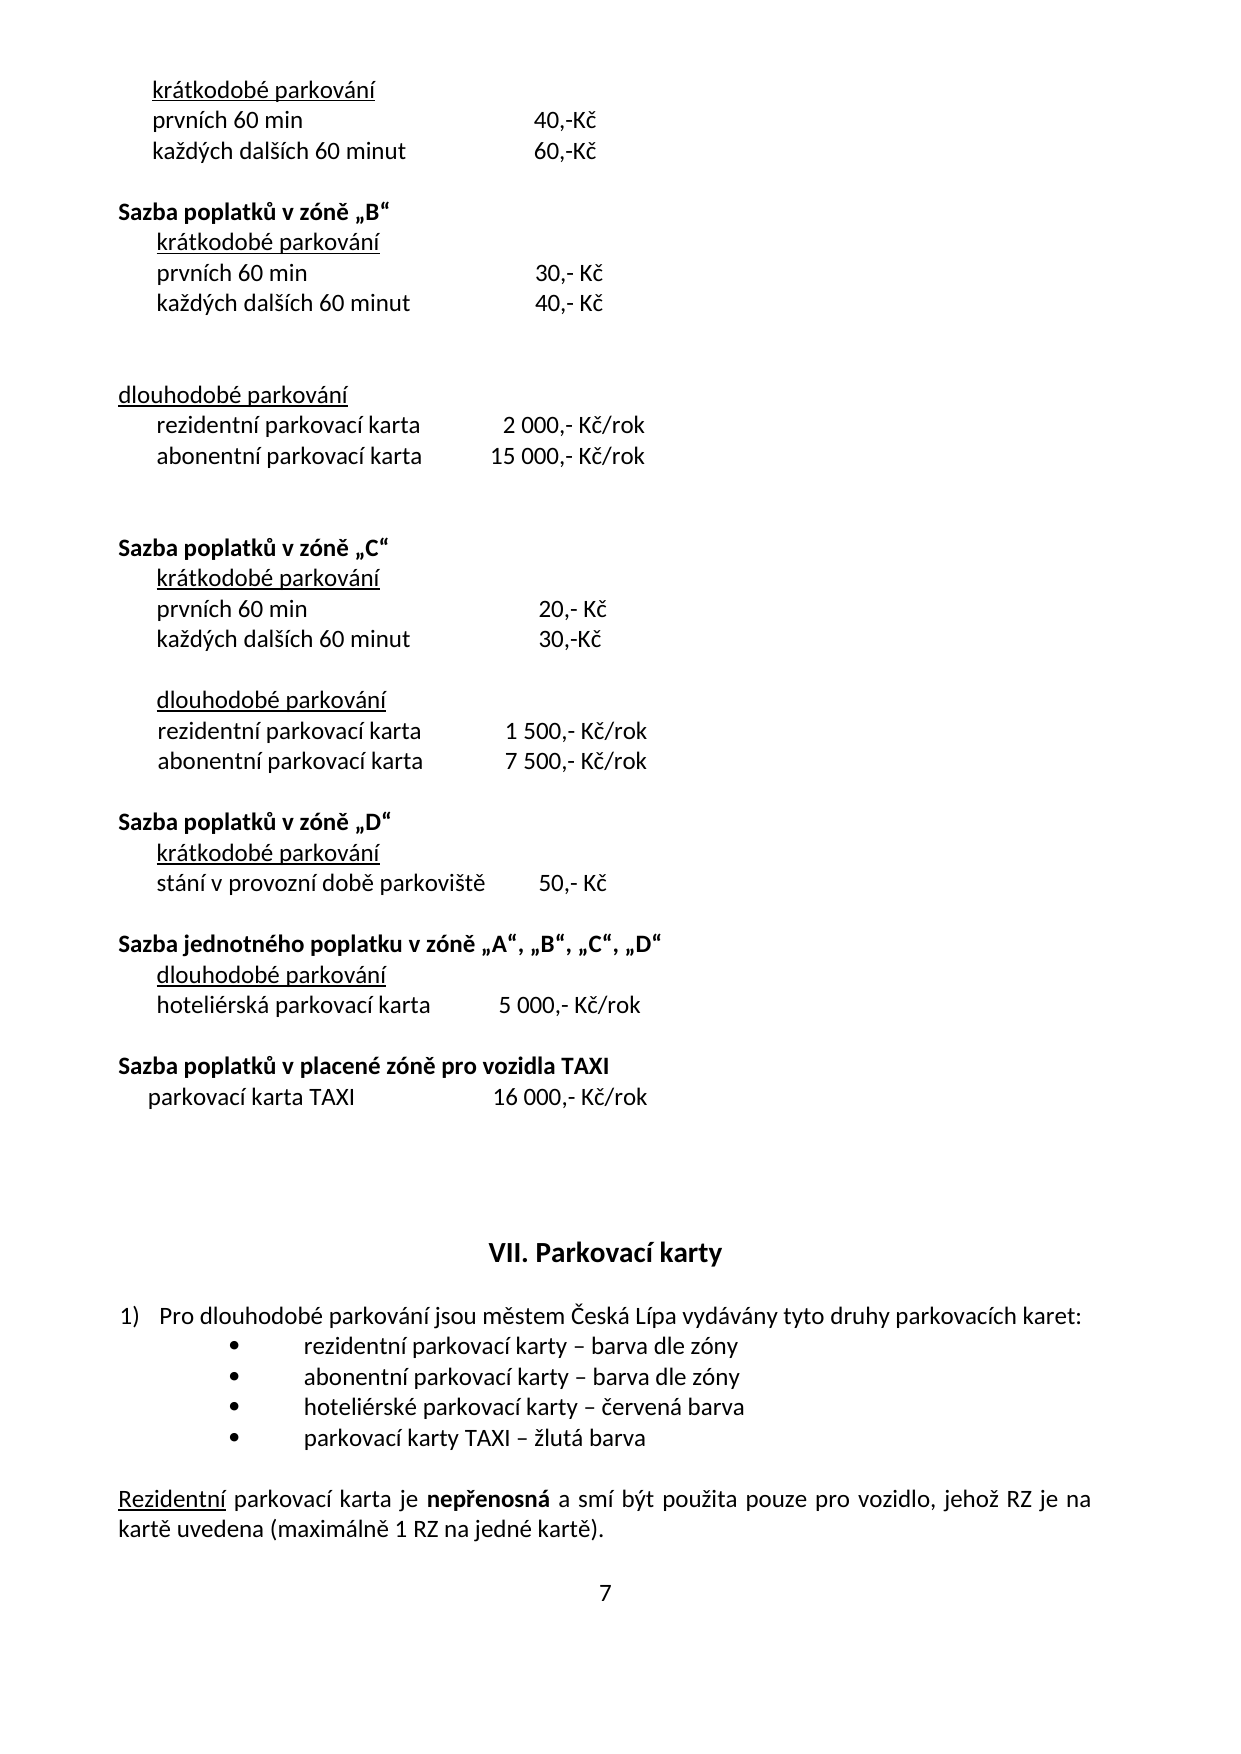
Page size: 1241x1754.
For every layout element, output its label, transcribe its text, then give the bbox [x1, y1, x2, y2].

text Sazba poplatků v zóně „D“ [118, 806, 1092, 837]
text hoteliérská parkovací karta 5 000,- Kč/rok [118, 989, 1092, 1020]
text abonentní parkovací karta 15 000,- Kč/rok [118, 440, 1092, 471]
text Sazba poplatků v placené zóně pro vozidla TAXI [118, 1051, 1092, 1081]
text krátkodobé parkování [118, 837, 1092, 867]
text prvních 60 min 40,-Kč [118, 104, 1092, 135]
text dlouhodobé parkování [118, 959, 1092, 989]
text krátkodobé parkování [118, 562, 1092, 593]
text stání v provozní době parkoviště 50,- Kč [118, 867, 1092, 898]
list parkovací karty TAXI – žlutá barva [230, 1422, 1092, 1452]
text každých dalších 60 minut 30,-Kč [118, 623, 1092, 654]
text krátkodobé parkování [118, 74, 1092, 104]
text Sazba poplatků v zóně „C“ [118, 532, 1092, 562]
text dlouhodobé parkování [118, 684, 1092, 715]
text Sazba poplatků v zóně „B“ [118, 196, 1092, 226]
text každých dalších 60 minut 60,-Kč [118, 135, 1092, 165]
text prvních 60 min 20,- Kč [118, 593, 1092, 623]
text Sazba jednotného poplatku v zóně „A“, „B“, „C“, „D“ [118, 928, 1092, 959]
text abonentní parkovací karta 7 500,- Kč/rok [118, 745, 1092, 776]
text Rezidentní parkovací karta je nepřenosná a smí být použita pouze pro vozidlo, jehož RZ je na kartě uvedena (maximálně 1 RZ na jedné kartě). [118, 1483, 1092, 1544]
text VII. Parkovací karty [118, 1234, 1092, 1269]
text parkovací karta TAXI 16 000,- Kč/rok [118, 1081, 1092, 1112]
list Pro dlouhodobé parkování jsou městem Česká Lípa vydávány tyto druhy parkovacích karet: [119, 1300, 1092, 1330]
text rezidentní parkovací karta 2 000,- Kč/rok [118, 409, 1092, 440]
text krátkodobé parkování [118, 226, 1092, 257]
text dlouhodobé parkování [118, 379, 1092, 409]
text každých dalších 60 minut 40,- Kč [118, 287, 1092, 318]
text rezidentní parkovací karta 1 500,- Kč/rok [118, 715, 1092, 745]
list abonentní parkovací karty – barva dle zóny [230, 1361, 1092, 1391]
list rezidentní parkovací karty – barva dle zóny [230, 1330, 1092, 1361]
text prvních 60 min 30,- Kč [118, 257, 1092, 287]
list hoteliérské parkovací karty – červená barva [230, 1391, 1092, 1422]
